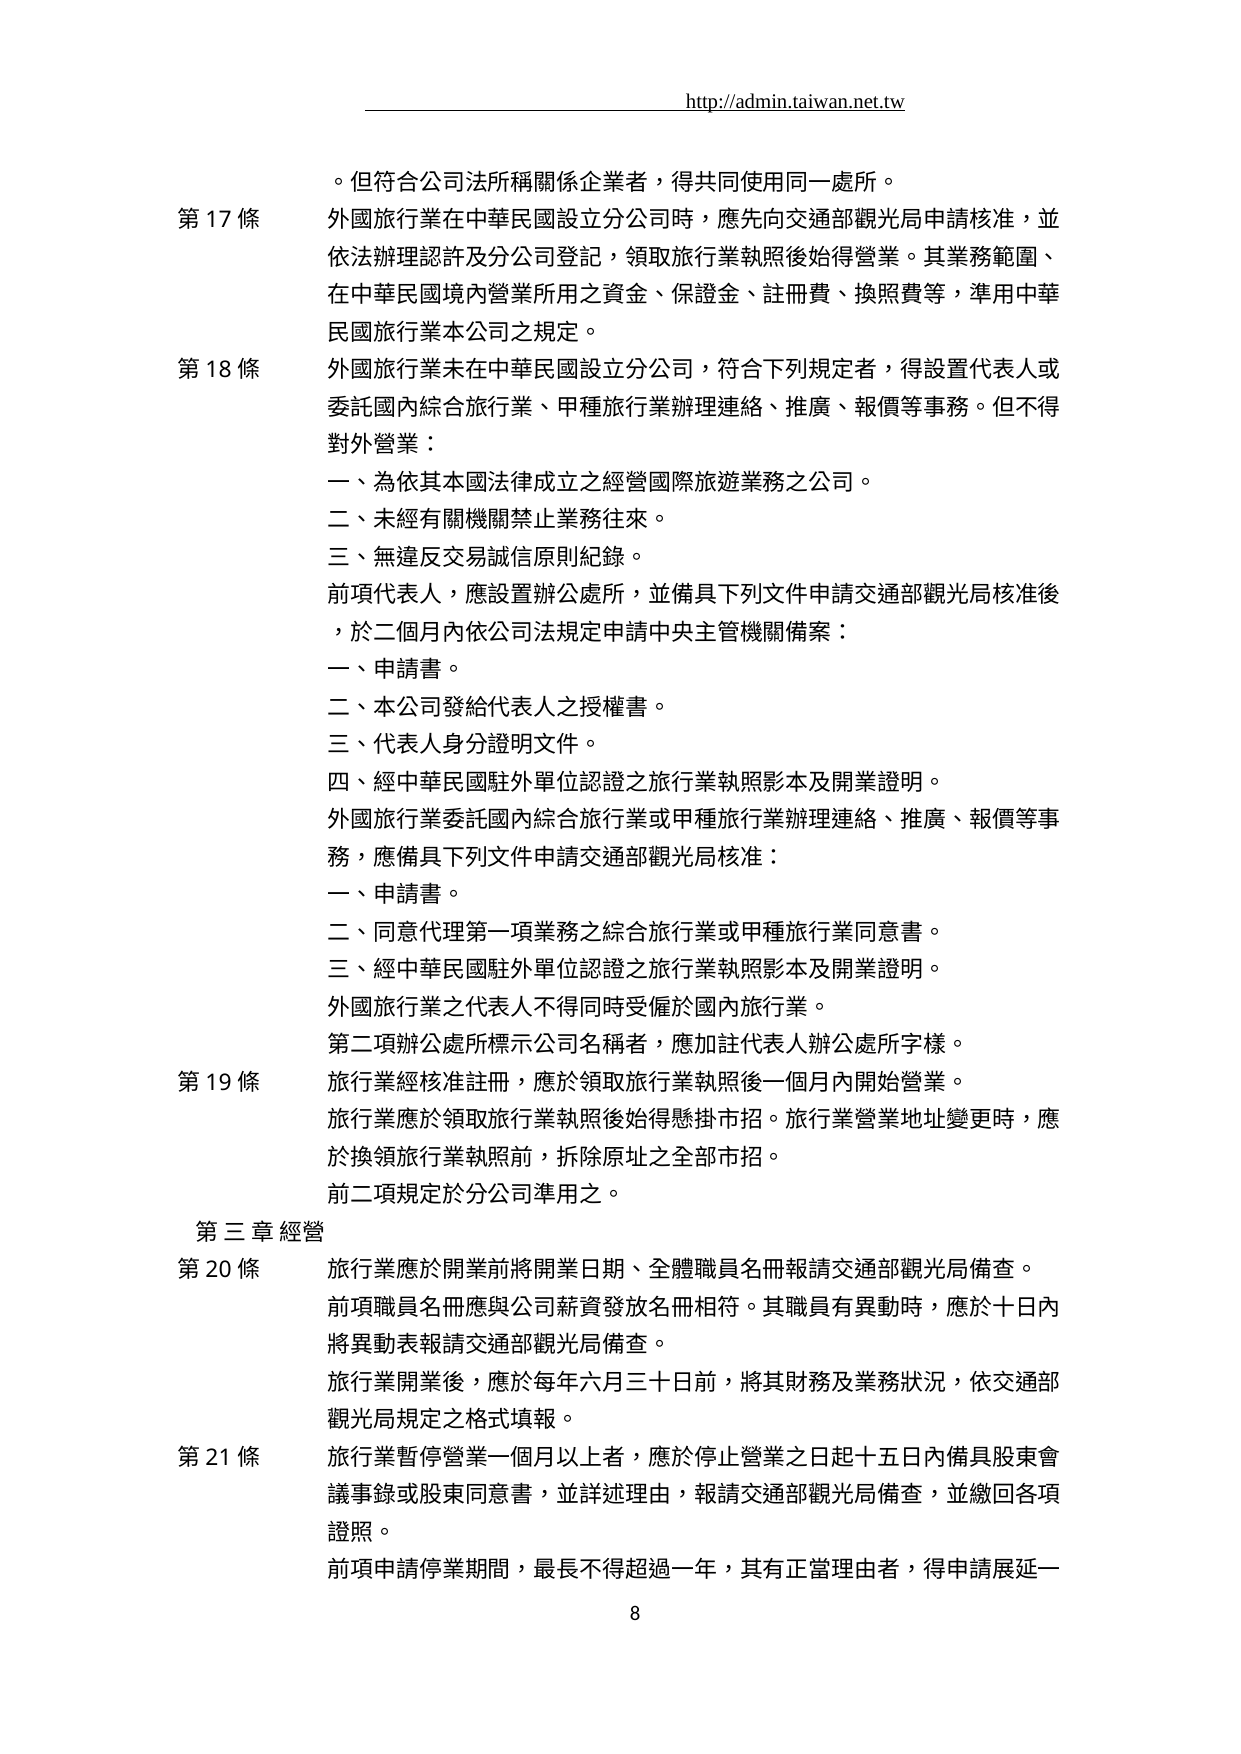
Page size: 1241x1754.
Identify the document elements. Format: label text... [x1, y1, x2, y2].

text 二、本公司發給代表人之授權書。 [327, 686, 1092, 724]
text 議事錄或股東同意書，並詳述理由，報請交通部觀光局備查，並繳回各項 [327, 1474, 1092, 1511]
text 一、申請書。 [327, 649, 1092, 686]
text 旅行業應於領取旅行業執照後始得懸掛市招。旅行業營業地址變更時，應 [327, 1099, 1092, 1136]
text 一、為依其本國法律成立之經營國際旅遊業務之公司。 [327, 461, 1092, 499]
text 對外營業： [327, 424, 1092, 461]
text 觀光局規定之格式填報。 [327, 1399, 1092, 1436]
text 第 17 條 外國旅行業在中華民國設立分公司時，應先向交通部觀光局申請核准，並 [177, 199, 1092, 236]
text 於換領旅行業執照前，拆除原址之全部市招。 [327, 1136, 1092, 1174]
text 二、同意代理第一項業務之綜合旅行業或甲種旅行業同意書。 [327, 911, 1092, 949]
text 第 18 條 外國旅行業未在中華民國設立分公司，符合下列規定者，得設置代表人或 [177, 349, 1092, 386]
text 外國旅行業之代表人不得同時受僱於國內旅行業。 [327, 986, 1092, 1024]
text 第 三 章 經營 [177, 1211, 1092, 1249]
text 將異動表報請交通部觀光局備查。 [327, 1324, 1092, 1361]
text 民國旅行業本公司之規定。 [327, 311, 1092, 349]
text 。但符合公司法所稱關係企業者，得共同使用同一處所。 [277, 161, 1092, 199]
text 外國旅行業委託國內綜合旅行業或甲種旅行業辦理連絡、推廣、報價等事 [327, 799, 1092, 836]
text 第 21 條 旅行業暫停營業一個月以上者，應於停止營業之日起十五日內備具股東會 [177, 1436, 1092, 1474]
text 前項申請停業期間，最長不得超過一年，其有正當理由者，得申請展延一 [327, 1549, 1092, 1586]
text 四、經中華民國駐外單位認證之旅行業執照影本及開業證明。 [327, 761, 1092, 799]
text 務，應備具下列文件申請交通部觀光局核准： [327, 836, 1092, 874]
text 委託國內綜合旅行業、甲種旅行業辦理連絡、推廣、報價等事務。但不得 [327, 386, 1092, 424]
text 三、代表人身分證明文件。 [327, 724, 1092, 761]
text 旅行業開業後，應於每年六月三十日前，將其財務及業務狀況，依交通部 [327, 1361, 1092, 1399]
text ，於二個月內依公司法規定申請中央主管機關備案： [327, 611, 1092, 649]
text 第 20 條 旅行業應於開業前將開業日期、全體職員名冊報請交通部觀光局備查。 [177, 1249, 1092, 1286]
text 二、未經有關機關禁止業務往來。 [327, 499, 1092, 536]
text 在中華民國境內營業所用之資金、保證金、註冊費、換照費等，準用中華 [327, 274, 1092, 311]
text 前項職員名冊應與公司薪資發放名冊相符。其職員有異動時，應於十日內 [327, 1286, 1092, 1324]
text 證照。 [327, 1511, 1092, 1549]
text 前二項規定於分公司準用之。 [327, 1174, 1092, 1211]
text 三、無違反交易誠信原則紀錄。 [327, 536, 1092, 574]
text 三、經中華民國駐外單位認證之旅行業執照影本及開業證明。 [327, 949, 1092, 986]
text 第二項辦公處所標示公司名稱者，應加註代表人辦公處所字樣。 [327, 1024, 1092, 1061]
text 依法辦理認許及分公司登記，領取旅行業執照後始得營業。其業務範圍、 [327, 236, 1092, 274]
text 前項代表人，應設置辦公處所，並備具下列文件申請交通部觀光局核准後 [327, 574, 1092, 611]
text 第 19 條 旅行業經核准註冊，應於領取旅行業執照後一個月內開始營業。 [177, 1061, 1092, 1099]
text 一、申請書。 [327, 874, 1092, 911]
